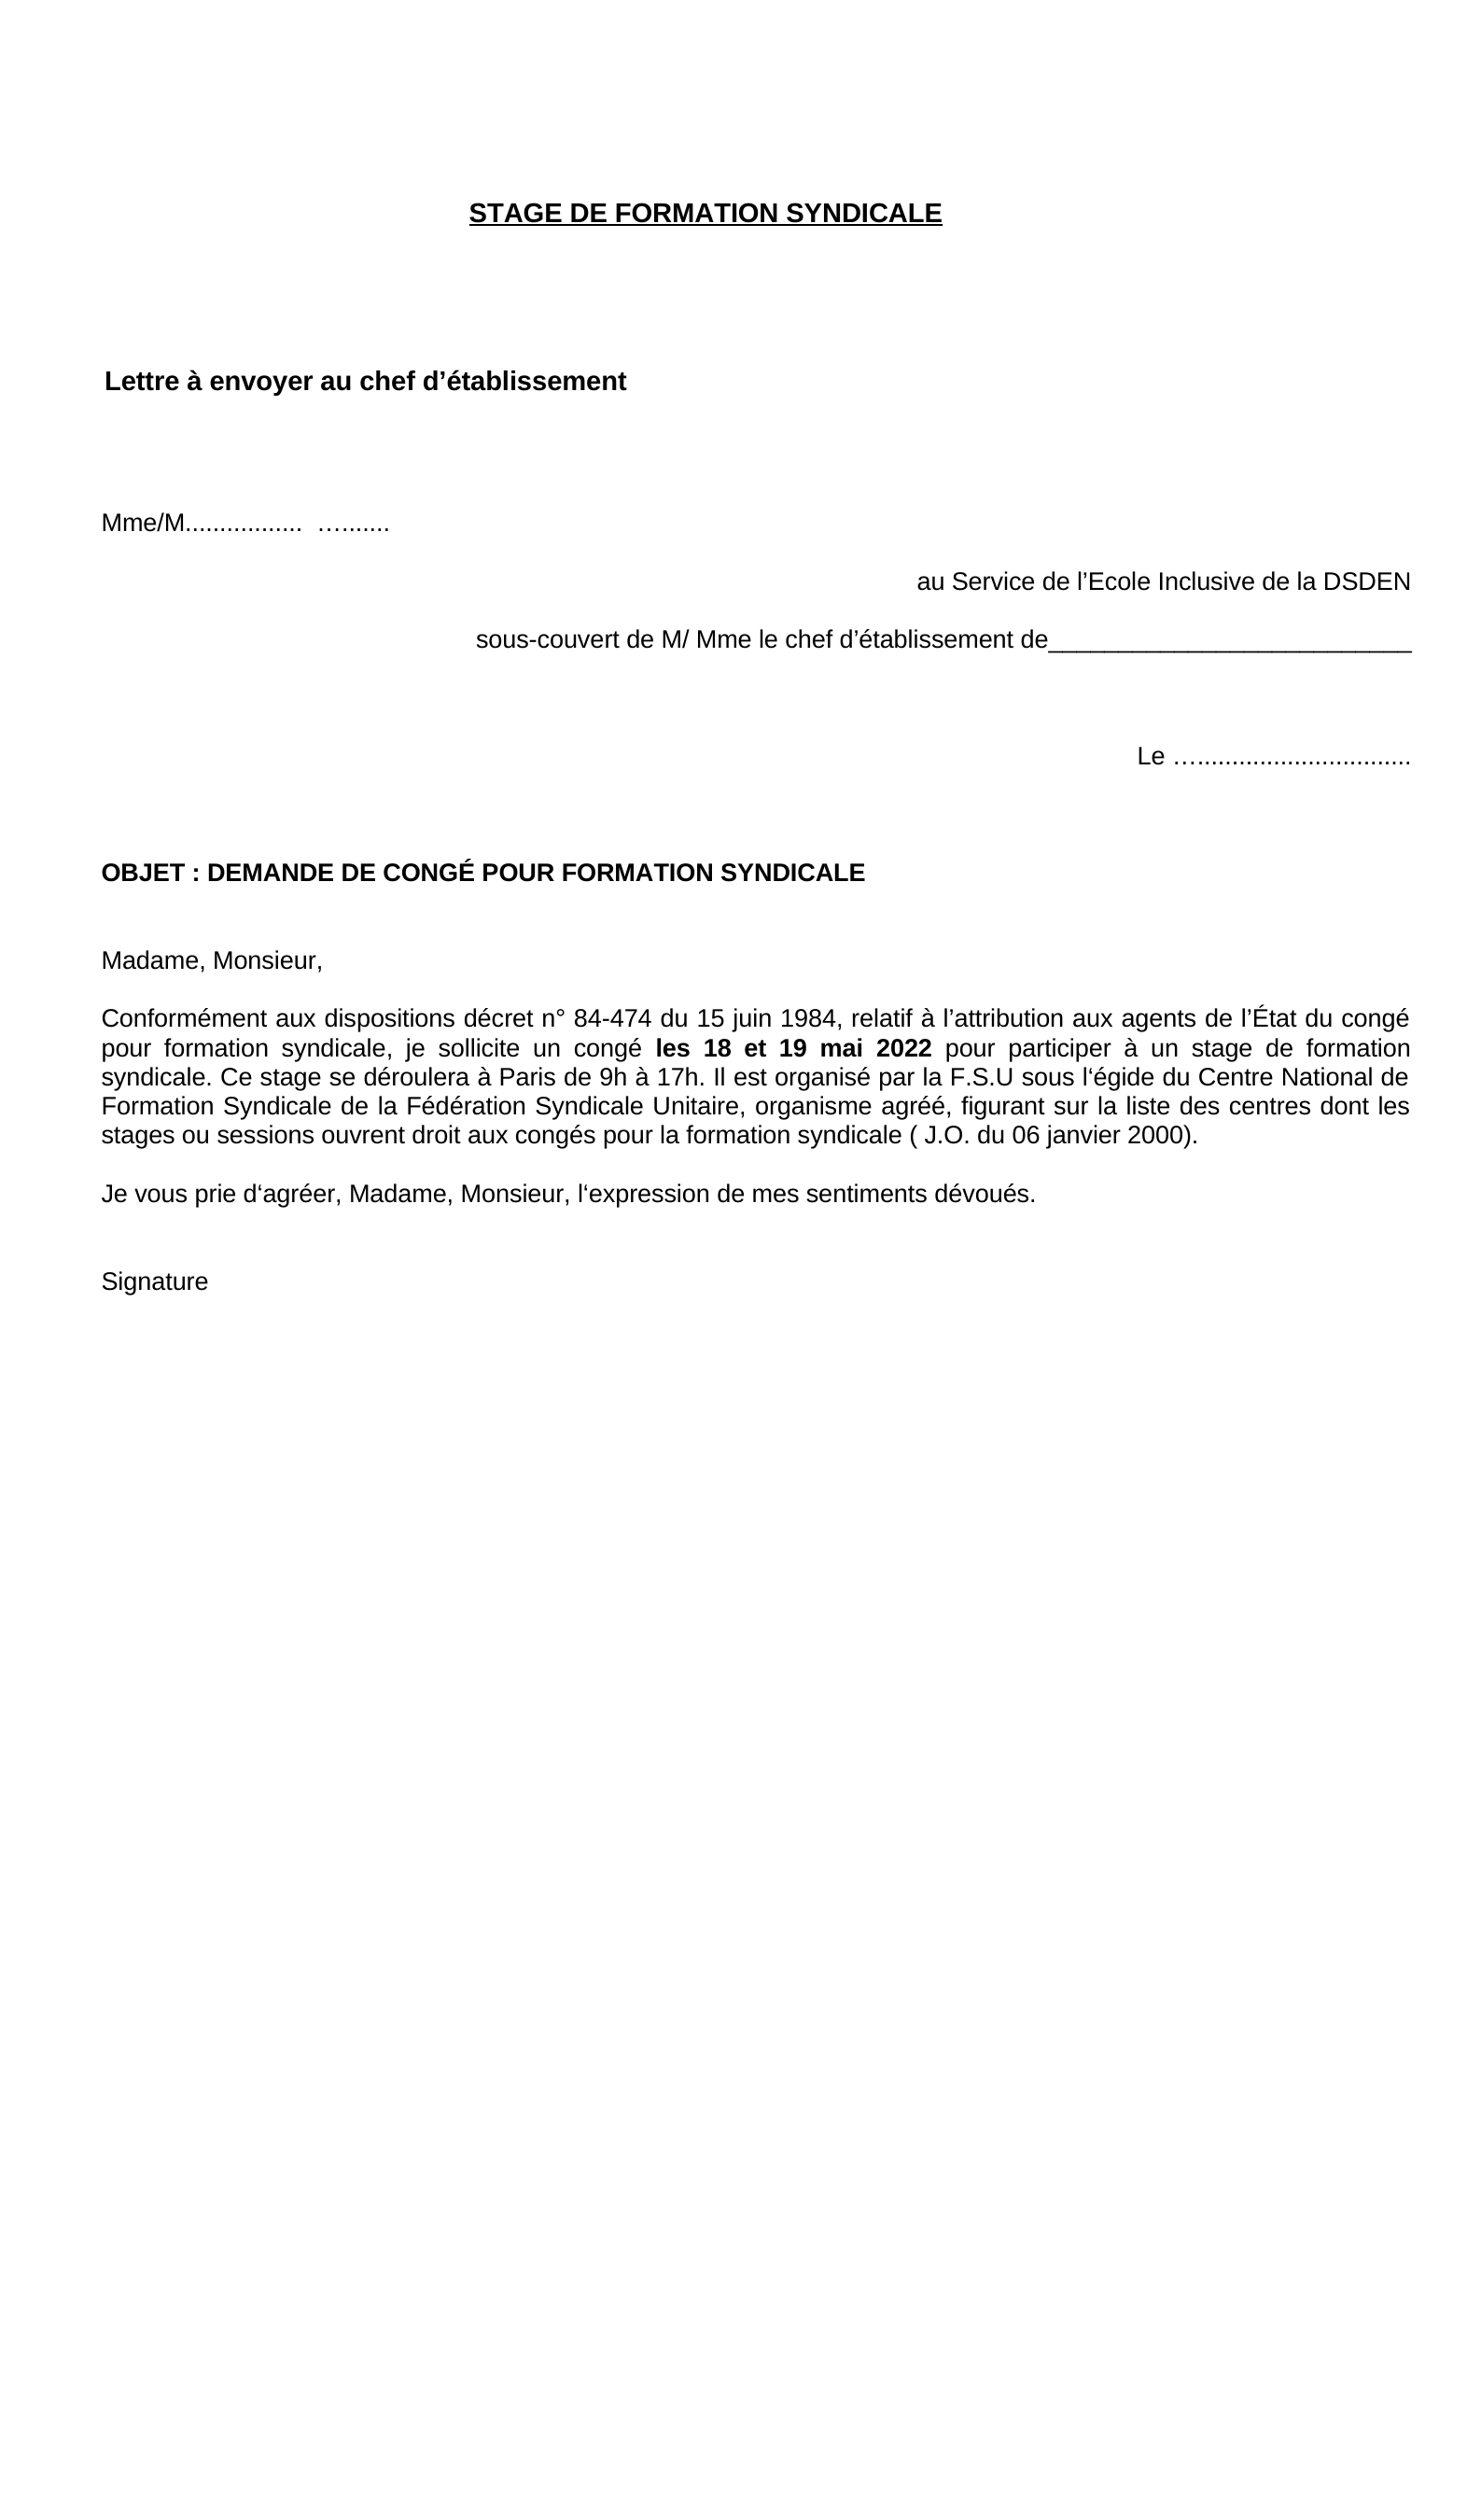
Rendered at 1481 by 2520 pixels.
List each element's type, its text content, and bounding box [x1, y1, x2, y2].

subtitle OBJET : DEMANDE DE CONGÉ POUR FORMATION SYNDICALE [101, 858, 1411, 887]
text Le …............................... [101, 741, 1411, 770]
text au Service de l’Ecole Inclusive de la DSDEN [101, 567, 1411, 595]
subtitle Lettre à envoyer au chef d’établissement [0, 365, 1411, 396]
text Conformément aux dispositions décret n° 84-474 du 15 juin 1984, relatif à l’attribution aux agents de l’État du congé pour formation syndicale, je sollicite un congé les 18 et 19 mai 2022 pour participer à un stage de formation syndicale. Ce stage se déroulera à Paris de 9h à 17h. Il est organisé par la F.S.U sous l‘égide du Centre National de Formation Syndicale de la Fédération Syndicale Unitaire, organisme agréé, figurant sur la liste des centres dont les stages ou sessions ouvrent droit aux congés pour la formation syndicale ( J.O. du 06 janvier 2000). [101, 1003, 1411, 1150]
text Signature [101, 1267, 1411, 1295]
subtitle STAGE DE FORMATION SYNDICALE [0, 197, 1411, 228]
text Mme/M................. …....... [101, 508, 1411, 537]
text Madame, Monsieur, [101, 945, 1411, 974]
text Je vous prie d‘agréer, Madame, Monsieur, l‘expression de mes sentiments dévoués. [101, 1179, 1411, 1208]
text sous-couvert de M/ Mme le chef d’établissement de__________________________ [101, 624, 1411, 653]
